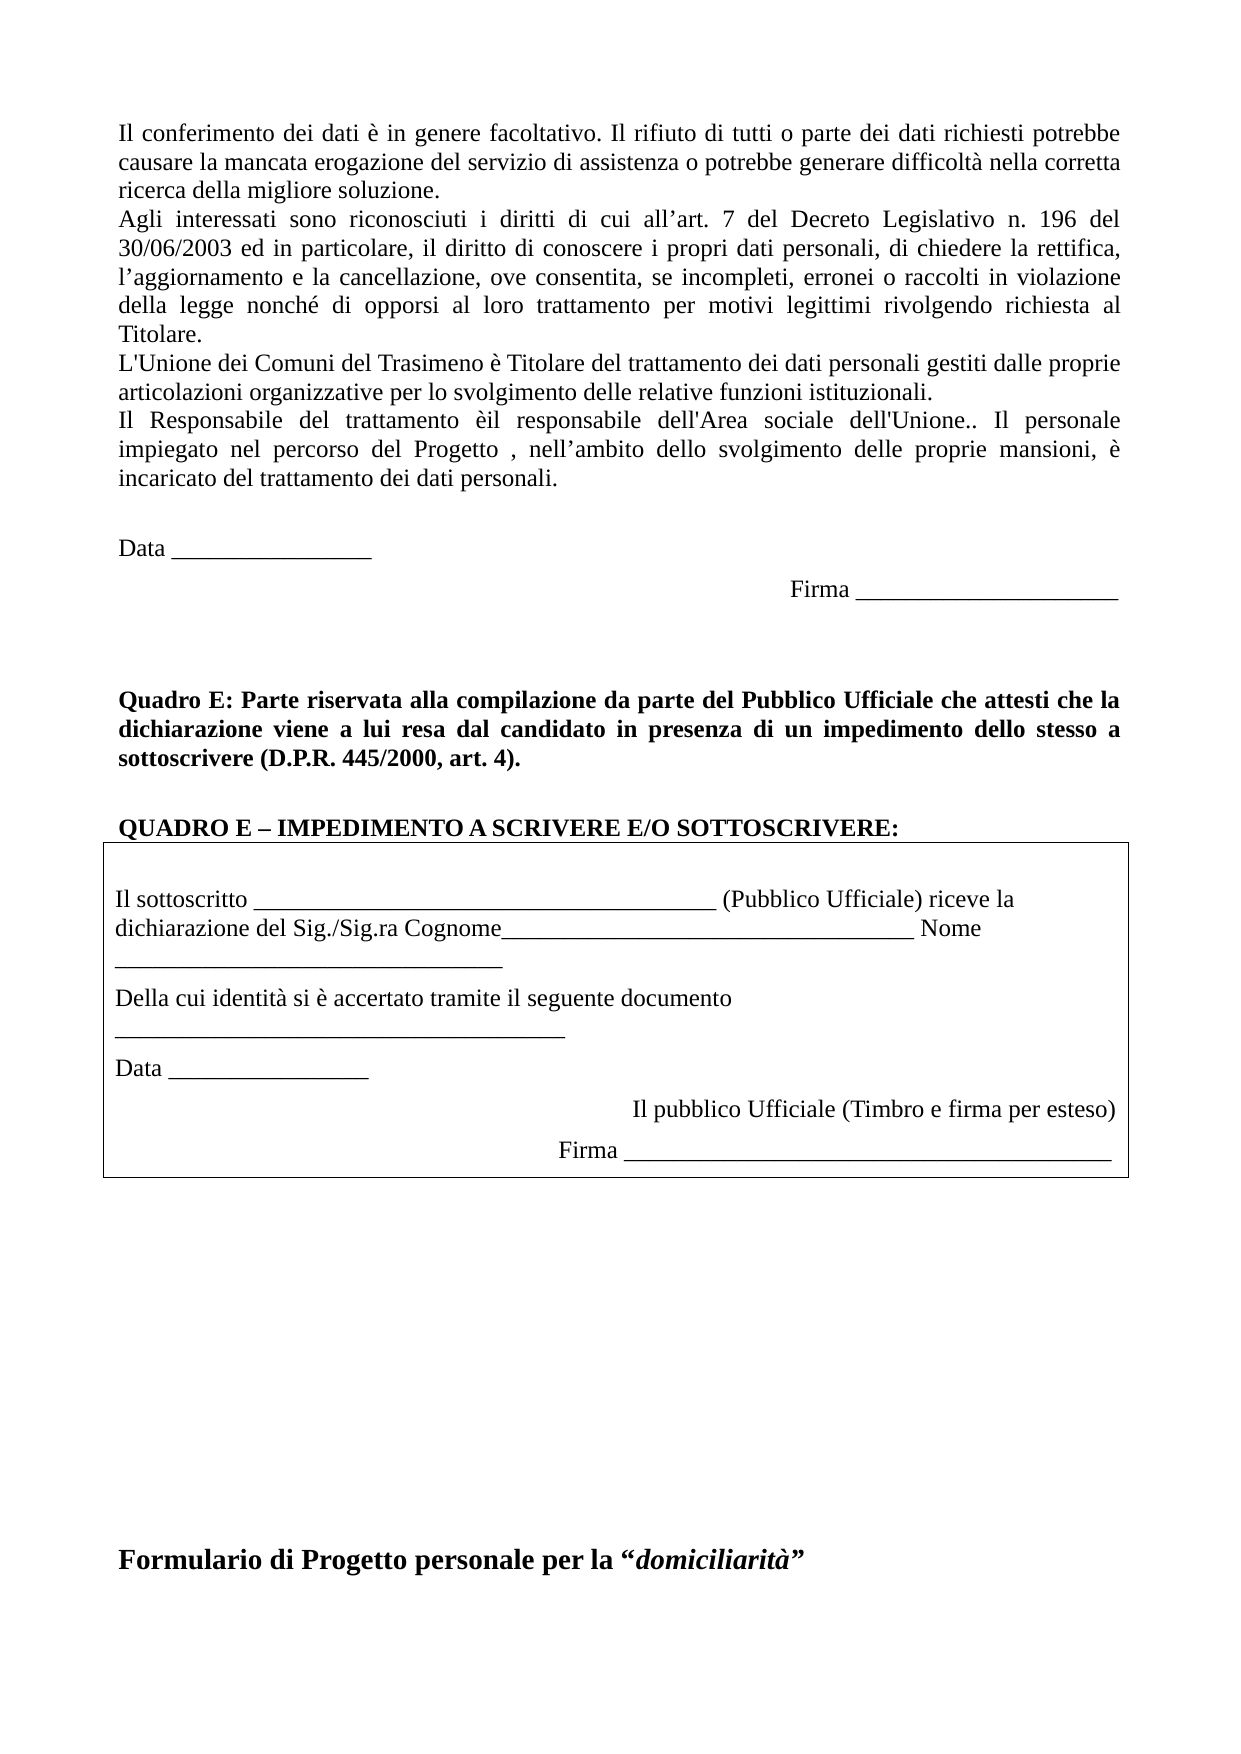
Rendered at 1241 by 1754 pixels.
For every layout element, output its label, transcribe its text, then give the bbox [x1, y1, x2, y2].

text L'Unione dei Comuni del Trasimeno è Titolare del trattamento dei dati personali gestiti dalle proprie articolazioni organizzative per lo svolgimento delle relative funzioni istituzionali. [118, 348, 1122, 406]
text Agli interessati sono riconosciuti i diritti di cui all’art. 7 del Decreto Legislativo n. 196 del 30/06/2003 ed in particolare, il diritto di conoscere i propri dati personali, di chiedere la rettifica, l’aggiornamento e la cancellazione, ove consentita, se incompleti, erronei o raccolti in violazione della legge nonché di opporsi al loro trattamento per motivi legittimi rivolgendo richiesta al Titolare. [118, 204, 1122, 348]
text Il conferimento dei dati è in genere facoltativo. Il rifiuto di tutti o parte dei dati richiesti potrebbe causare la mancata erogazione del servizio di assistenza o potrebbe generare difficoltà nella corretta ricerca della migliore soluzione. [118, 118, 1122, 204]
text Quadro E: Parte riservata alla compilazione da parte del Pubblico Ufficiale che attesti che la dichiarazione viene a lui resa dal candidato in presenza di un impedimento dello stesso a sottoscrivere (D.P.R. 445/2000, art. 4). [118, 686, 1122, 772]
text Il Responsabile del trattamento èil responsabile dell'Area sociale dell'Unione.. Il personale impiegato nel percorso del Progetto , nell’ambito dello svolgimento delle proprie mansioni, è incaricato del trattamento dei dati personali. [118, 406, 1122, 492]
text Formulario di Progetto personale per la “domiciliarità” [118, 1542, 1122, 1575]
text Firma _____________________ [118, 574, 1122, 603]
text QUADRO E – IMPEDIMENTO A SCRIVERE E/O SOTTOSCRIVERE: [118, 813, 1122, 842]
text Data ________________ [118, 533, 1122, 562]
table_header Il sottoscritto _____________________________________ (Pubblico Ufficiale) riceve la dichiarazione del Sig./Sig.ra Cognome_________________________________ Nome _______________________________ Della cui identità si è accertato tramite il seguente documento ____________________________________ Data ________________ Il pubblico Ufficiale (Timbro e firma per esteso) Firma _______________________________________ [104, 843, 1128, 1177]
